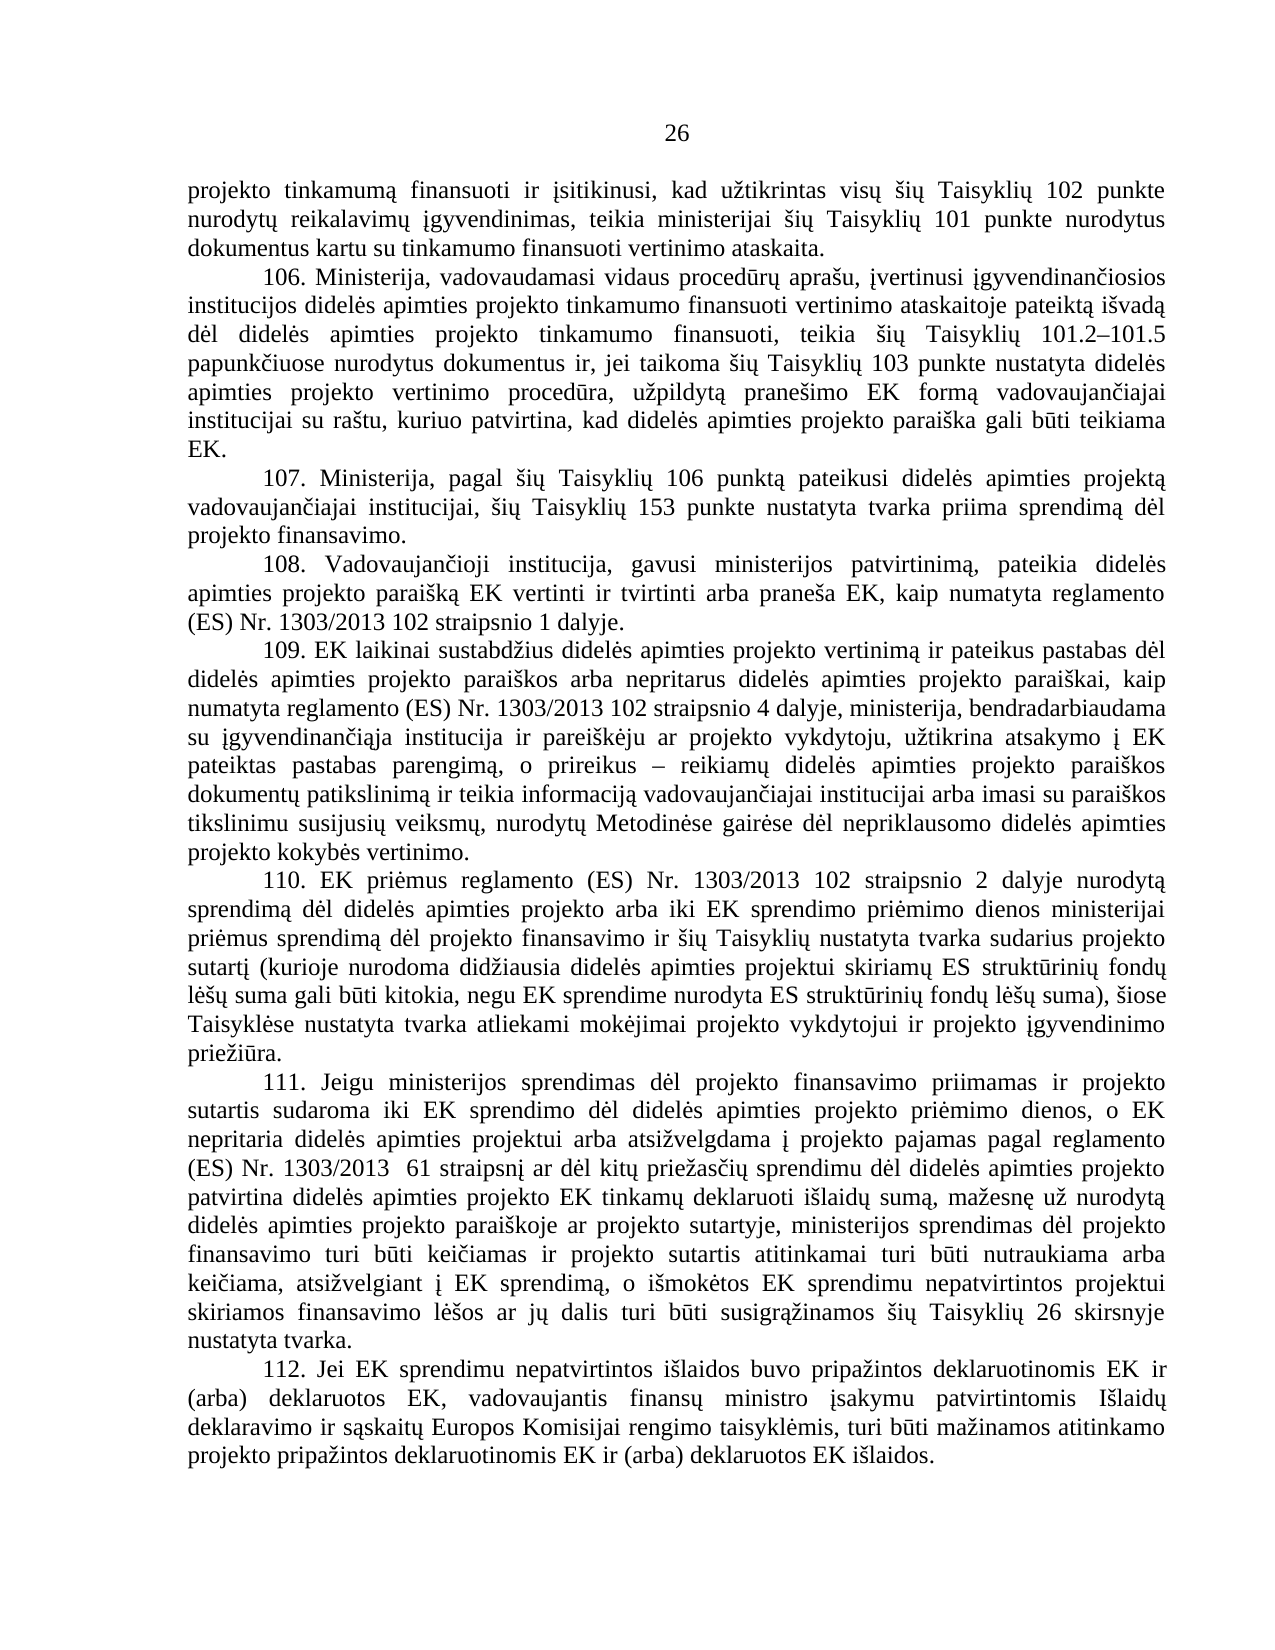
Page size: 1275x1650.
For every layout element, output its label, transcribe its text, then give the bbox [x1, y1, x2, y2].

text 106. Ministerija, vadovaudamasi vidaus procedūrų aprašu, įvertinusi įgyvendinančiosios institucijos didelės apimties projekto tinkamumo finansuoti vertinimo ataskaitoje pateiktą išvadą dėl didelės apimties projekto tinkamumo finansuoti, teikia šių Taisyklių 101.2–101.5 papunkčiuose nurodytus dokumentus ir, jei taikoma šių Taisyklių 103 punkte nustatyta didelės apimties projekto vertinimo procedūra, užpildytą pranešimo EK formą vadovaujančiajai institucijai su raštu, kuriuo patvirtina, kad didelės apimties projekto paraiška gali būti teikiama EK. [187, 262, 1167, 463]
text 111. Jeigu ministerijos sprendimas dėl projekto finansavimo priimamas ir projekto sutartis sudaroma iki EK sprendimo dėl didelės apimties projekto priėmimo dienos, o EK nepritaria didelės apimties projektui arba atsižvelgdama į projekto pajamas pagal reglamento (ES) Nr. 1303/2013 61 straipsnį ar dėl kitų priežasčių sprendimu dėl didelės apimties projekto patvirtina didelės apimties projekto EK tinkamų deklaruoti išlaidų sumą, mažesnę už nurodytą didelės apimties projekto paraiškoje ar projekto sutartyje, ministerijos sprendimas dėl projekto finansavimo turi būti keičiamas ir projekto sutartis atitinkamai turi būti nutraukiama arba keičiama, atsižvelgiant į EK sprendimą, o išmokėtos EK sprendimu nepatvirtintos projektui skiriamos finansavimo lėšos ar jų dalis turi būti susigrąžinamos šių Taisyklių 26 skirsnyje nustatyta tvarka. [187, 1067, 1167, 1354]
text 107. Ministerija, pagal šių Taisyklių 106 punktą pateikusi didelės apimties projektą vadovaujančiajai institucijai, šių Taisyklių 153 punkte nustatyta tvarka priima sprendimą dėl projekto finansavimo. [187, 463, 1167, 549]
text 109. EK laikinai sustabdžius didelės apimties projekto vertinimą ir pateikus pastabas dėl didelės apimties projekto paraiškos arba nepritarus didelės apimties projekto paraiškai, kaip numatyta reglamento (ES) Nr. 1303/2013 102 straipsnio 4 dalyje, ministerija, bendradarbiaudama su įgyvendinančiąja institucija ir pareiškėju ar projekto vykdytoju, užtikrina atsakymo į EK pateiktas pastabas parengimą, o prireikus – reikiamų didelės apimties projekto paraiškos dokumentų patikslinimą ir teikia informaciją vadovaujančiajai institucijai arba imasi su paraiškos tikslinimu susijusių veiksmų, nurodytų Metodinėse gairėse dėl nepriklausomo didelės apimties projekto kokybės vertinimo. [187, 636, 1167, 866]
text 112. Jei EK sprendimu nepatvirtintos išlaidos buvo pripažintos deklaruotinomis EK ir (arba) deklaruotos EK, vadovaujantis finansų ministro įsakymu patvirtintomis Išlaidų deklaravimo ir sąskaitų Europos Komisijai rengimo taisyklėmis, turi būti mažinamos atitinkamo projekto pripažintos deklaruotinomis EK ir (arba) deklaruotos EK išlaidos. [187, 1354, 1167, 1469]
text projekto tinkamumą finansuoti ir įsitikinusi, kad užtikrintas visų šių Taisyklių 102 punkte nurodytų reikalavimų įgyvendinimas, teikia ministerijai šių Taisyklių 101 punkte nurodytus dokumentus kartu su tinkamumo finansuoti vertinimo ataskaita. [187, 176, 1167, 262]
text 108. Vadovaujančioji institucija, gavusi ministerijos patvirtinimą, pateikia didelės apimties projekto paraišką EK vertinti ir tvirtinti arba praneša EK, kaip numatyta reglamento (ES) Nr. 1303/2013 102 straipsnio 1 dalyje. [187, 549, 1167, 636]
text 110. EK priėmus reglamento (ES) Nr. 1303/2013 102 straipsnio 2 dalyje nurodytą sprendimą dėl didelės apimties projekto arba iki EK sprendimo priėmimo dienos ministerijai priėmus sprendimą dėl projekto finansavimo ir šių Taisyklių nustatyta tvarka sudarius projekto sutartį (kurioje nurodoma didžiausia didelės apimties projektui skiriamų ES struktūrinių fondų lėšų suma gali būti kitokia, negu EK sprendime nurodyta ES struktūrinių fondų lėšų suma), šiose Taisyklėse nustatyta tvarka atliekami mokėjimai projekto vykdytojui ir projekto įgyvendinimo priežiūra. [187, 866, 1167, 1067]
